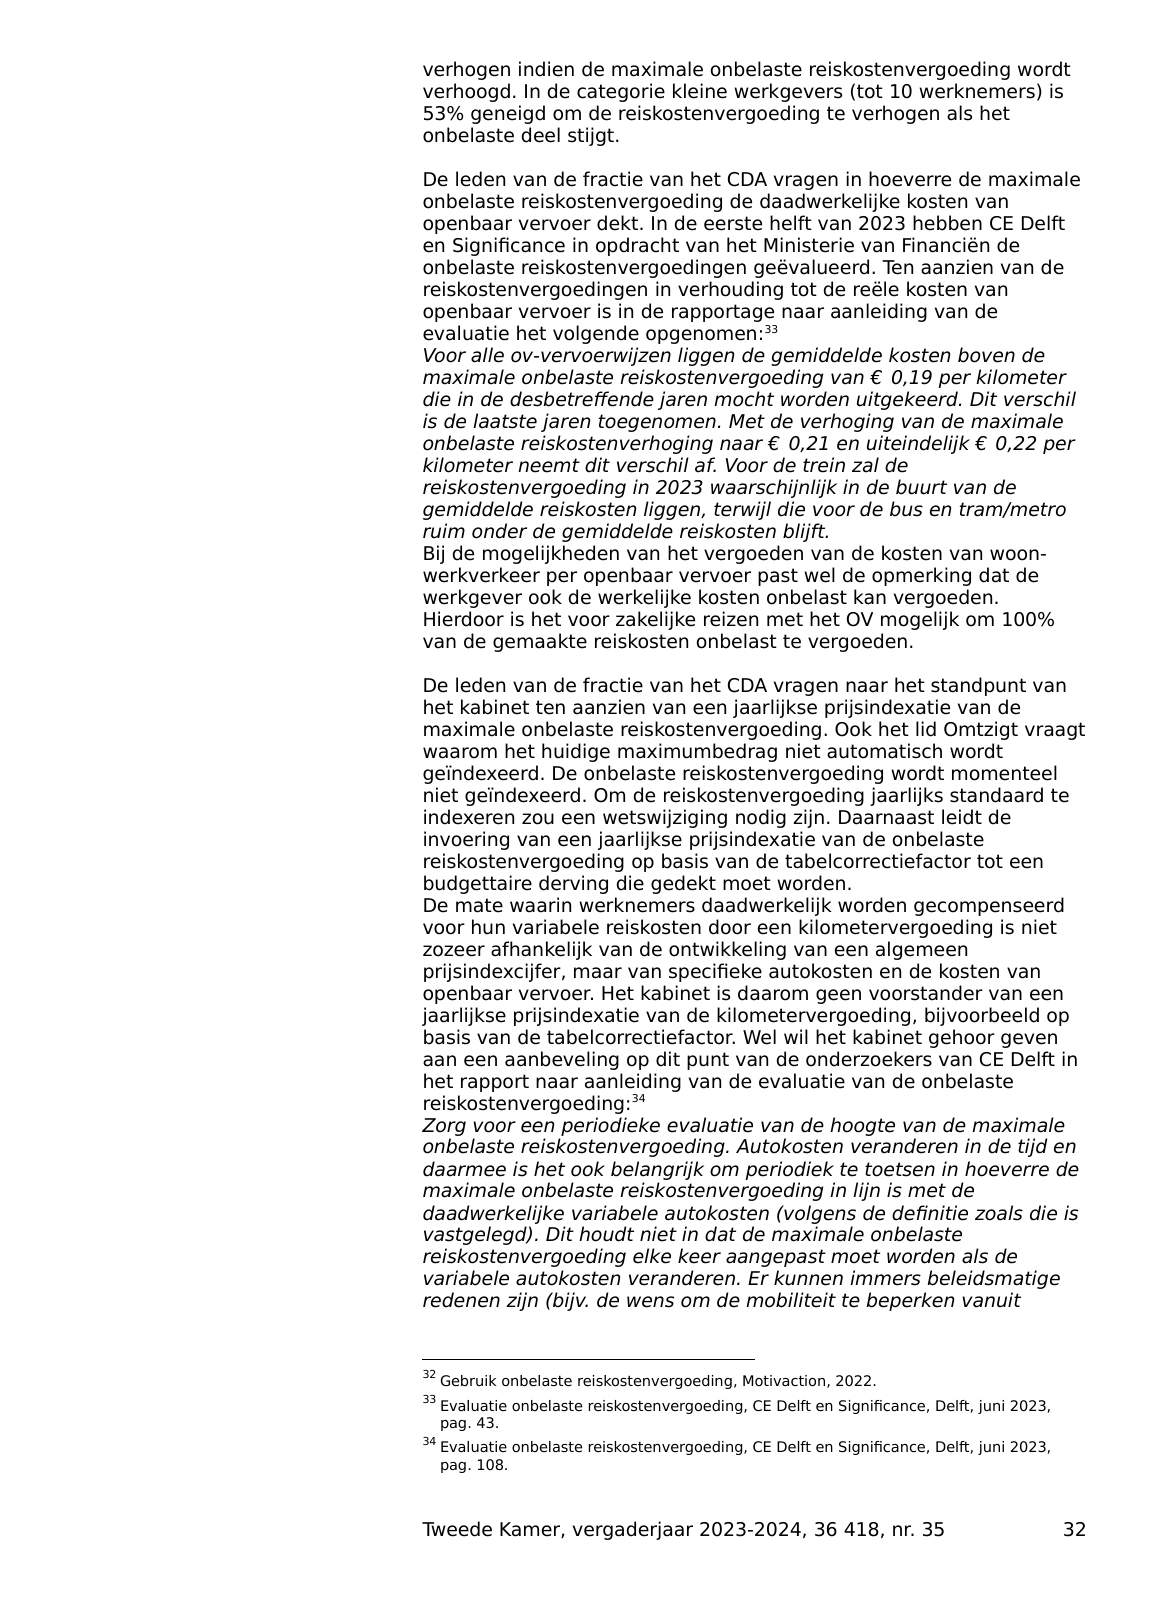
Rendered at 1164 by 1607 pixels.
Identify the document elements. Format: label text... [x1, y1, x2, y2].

text Evaluatie onbelaste reiskostenvergoeding, CE Delft en Significance, Delft, juni 2023, pag. 108. [422, 1435, 1087, 1474]
text De leden van de fractie van het CDA vragen in hoeverre de maximale onbelaste reiskostenvergoeding de daadwerkelijke kosten van openbaar vervoer dekt. In de eerste helft van 2023 hebben CE Delft en Significance in opdracht van het Ministerie van Financiën de onbelaste reiskostenvergoedingen geëvalueerd. Ten aanzien van de reiskostenvergoedingen in verhouding tot de reële kosten van openbaar vervoer is in de rapportage naar aanleiding van de evaluatie het volgende opgenomen: [422, 169, 1087, 345]
text De mate waarin werknemers daadwerkelijk worden gecompenseerd voor hun variabele reiskosten door een kilometervergoeding is niet zozeer afhankelijk van de ontwikkeling van een algemeen prijsindexcijfer, maar van specifieke autokosten en de kosten van openbaar vervoer. Het kabinet is daarom geen voorstander van een jaarlijkse prijsindexatie van de kilometervergoeding, bijvoorbeeld op basis van de tabelcorrectiefactor. Wel wil het kabinet gehoor geven aan een aanbeveling op dit punt van de onderzoekers van CE Delft in het rapport naar aanleiding van de evaluatie van de onbelaste reiskostenvergoeding: [422, 895, 1087, 1114]
text De leden van de fractie van het CDA vragen naar het standpunt van het kabinet ten aanzien van een jaarlijkse prijsindexatie van de maximale onbelaste reiskostenvergoeding. Ook het lid Omtzigt vraagt waarom het huidige maximumbedrag niet automatisch wordt geïndexeerd. De onbelaste reiskostenvergoeding wordt momenteel niet geïndexeerd. Om de reiskostenvergoeding jaarlijks standaard te indexeren zou een wetswijziging nodig zijn. Daarnaast leidt de invoering van een jaarlijkse prijsindexatie van de onbelaste reiskostenvergoeding op basis van de tabelcorrectiefactor tot een budgettaire derving die gedekt moet worden. [422, 675, 1087, 895]
text Zorg voor een periodieke evaluatie van de hoogte van de maximale onbelaste reiskostenvergoeding. Autokosten veranderen in de tijd en daarmee is het ook belangrijk om periodiek te toetsen in hoeverre de maximale onbelaste reiskostenvergoeding in lijn is met de daadwerkelijke variabele autokosten (volgens de definitie zoals die is vastgelegd). Dit houdt niet in dat de maximale onbelaste reiskostenvergoeding elke keer aangepast moet worden als de variabele autokosten veranderen. Er kunnen immers beleidsmatige redenen zijn (bijv. de wens om de mobiliteit te beperken vanuit [422, 1114, 1087, 1312]
text Evaluatie onbelaste reiskostenvergoeding, CE Delft en Significance, Delft, juni 2023, pag. 43. [422, 1393, 1087, 1432]
text verhogen indien de maximale onbelaste reiskostenvergoeding wordt verhoogd. In de categorie kleine werkgevers (tot 10 werknemers) is 53% geneigd om de reiskostenvergoeding te verhogen als het onbelaste deel stijgt. [422, 59, 1087, 147]
text Gebruik onbelaste reiskostenvergoeding, Motivaction, 2022. [422, 1368, 1087, 1391]
text Voor alle ov-vervoerwijzen liggen de gemiddelde kosten boven de maximale onbelaste reiskostenvergoeding van € 0,19 per kilometer die in de desbetreffende jaren mocht worden uitgekeerd. Dit verschil is de laatste jaren toegenomen. Met de verhoging van de maximale onbelaste reiskostenverhoging naar € 0,21 en uiteindelijk € 0,22 per kilometer neemt dit verschil af. Voor de trein zal de reiskostenvergoeding in 2023 waarschijnlijk in de buurt van de gemiddelde reiskosten liggen, terwijl die voor de bus en tram/metro ruim onder de gemiddelde reiskosten blijft. [422, 345, 1087, 543]
text Bij de mogelijkheden van het vergoeden van de kosten van woon-werkverkeer per openbaar vervoer past wel de opmerking dat de werkgever ook de werkelijke kosten onbelast kan vergoeden. Hierdoor is het voor zakelijke reizen met het OV mogelijk om 100% van de gemaakte reiskosten onbelast te vergoeden. [422, 543, 1087, 653]
